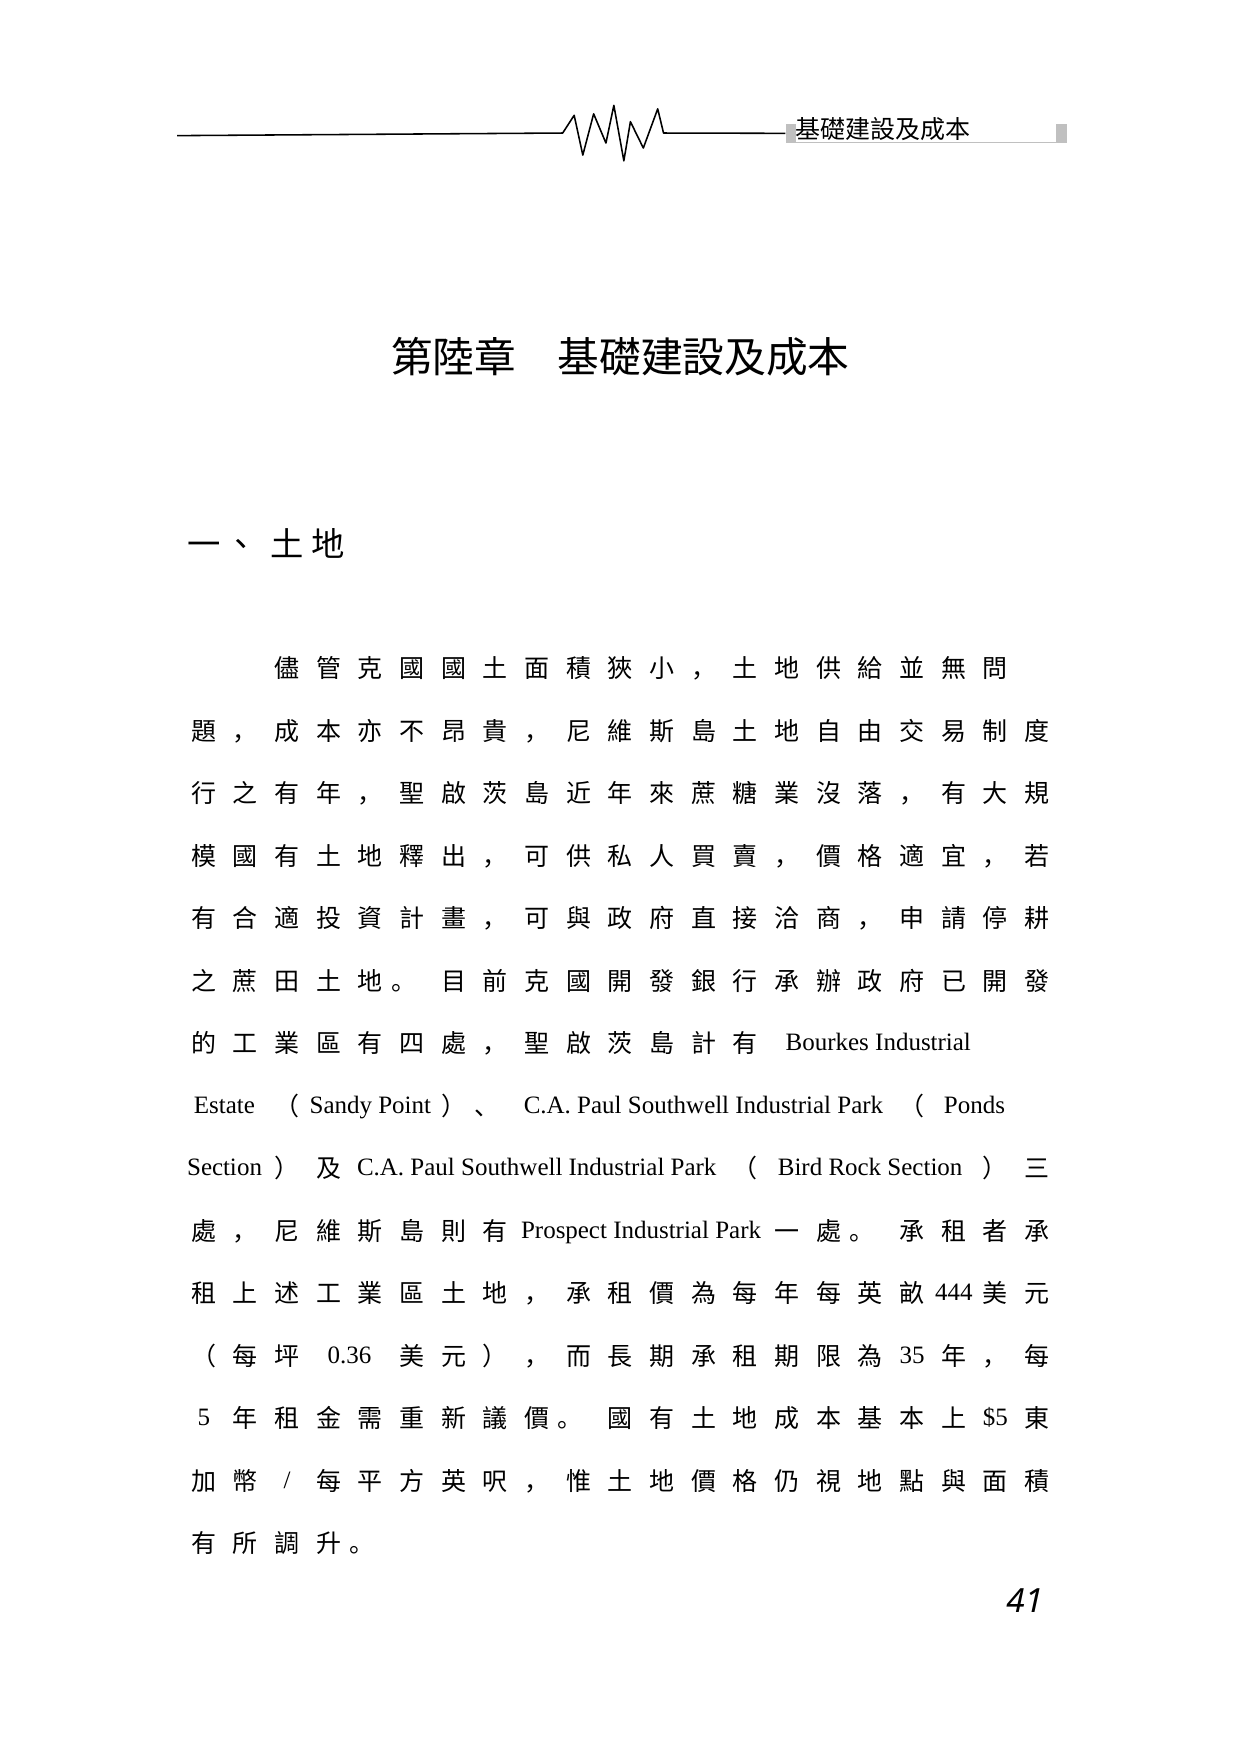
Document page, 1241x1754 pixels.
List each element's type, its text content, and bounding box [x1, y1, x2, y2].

text 儘管克國國土面積狹小，土地供給並無問題，成本亦不昂貴，尼維斯島土地自由交易制度行之有年，聖啟茨島近年來蔗糖業沒落，有大規模國有土地釋出，可供私人買賣，價格適宜，若有合適投資計畫，可與政府直接洽商，申請停耕之蔗田土地。目前克國開發銀行承辦政府已開發的工業區有四處，聖啟茨島計有Bourkes Industrial Estate（Sandy Point）、C.A. Paul Southwell Industrial Park（Ponds Section）及C.A. Paul Southwell Industrial Park（Bird Rock Section）三處，尼維斯島則有Prospect Industrial Park一處。承租者承租上述工業區土地，承租價為每年每英畝444美元（每坪0.36美元），而長期承租期限為35年，每5年租金需重新議價。國有土地成本基本上$5東加幣/每平方英呎，惟土地價格仍視地點與面積有所調升。 [183, 625, 1058, 1563]
text 第陸章 基礎建設及成本 [183, 313, 1058, 375]
text 一、土地 [183, 500, 1058, 563]
